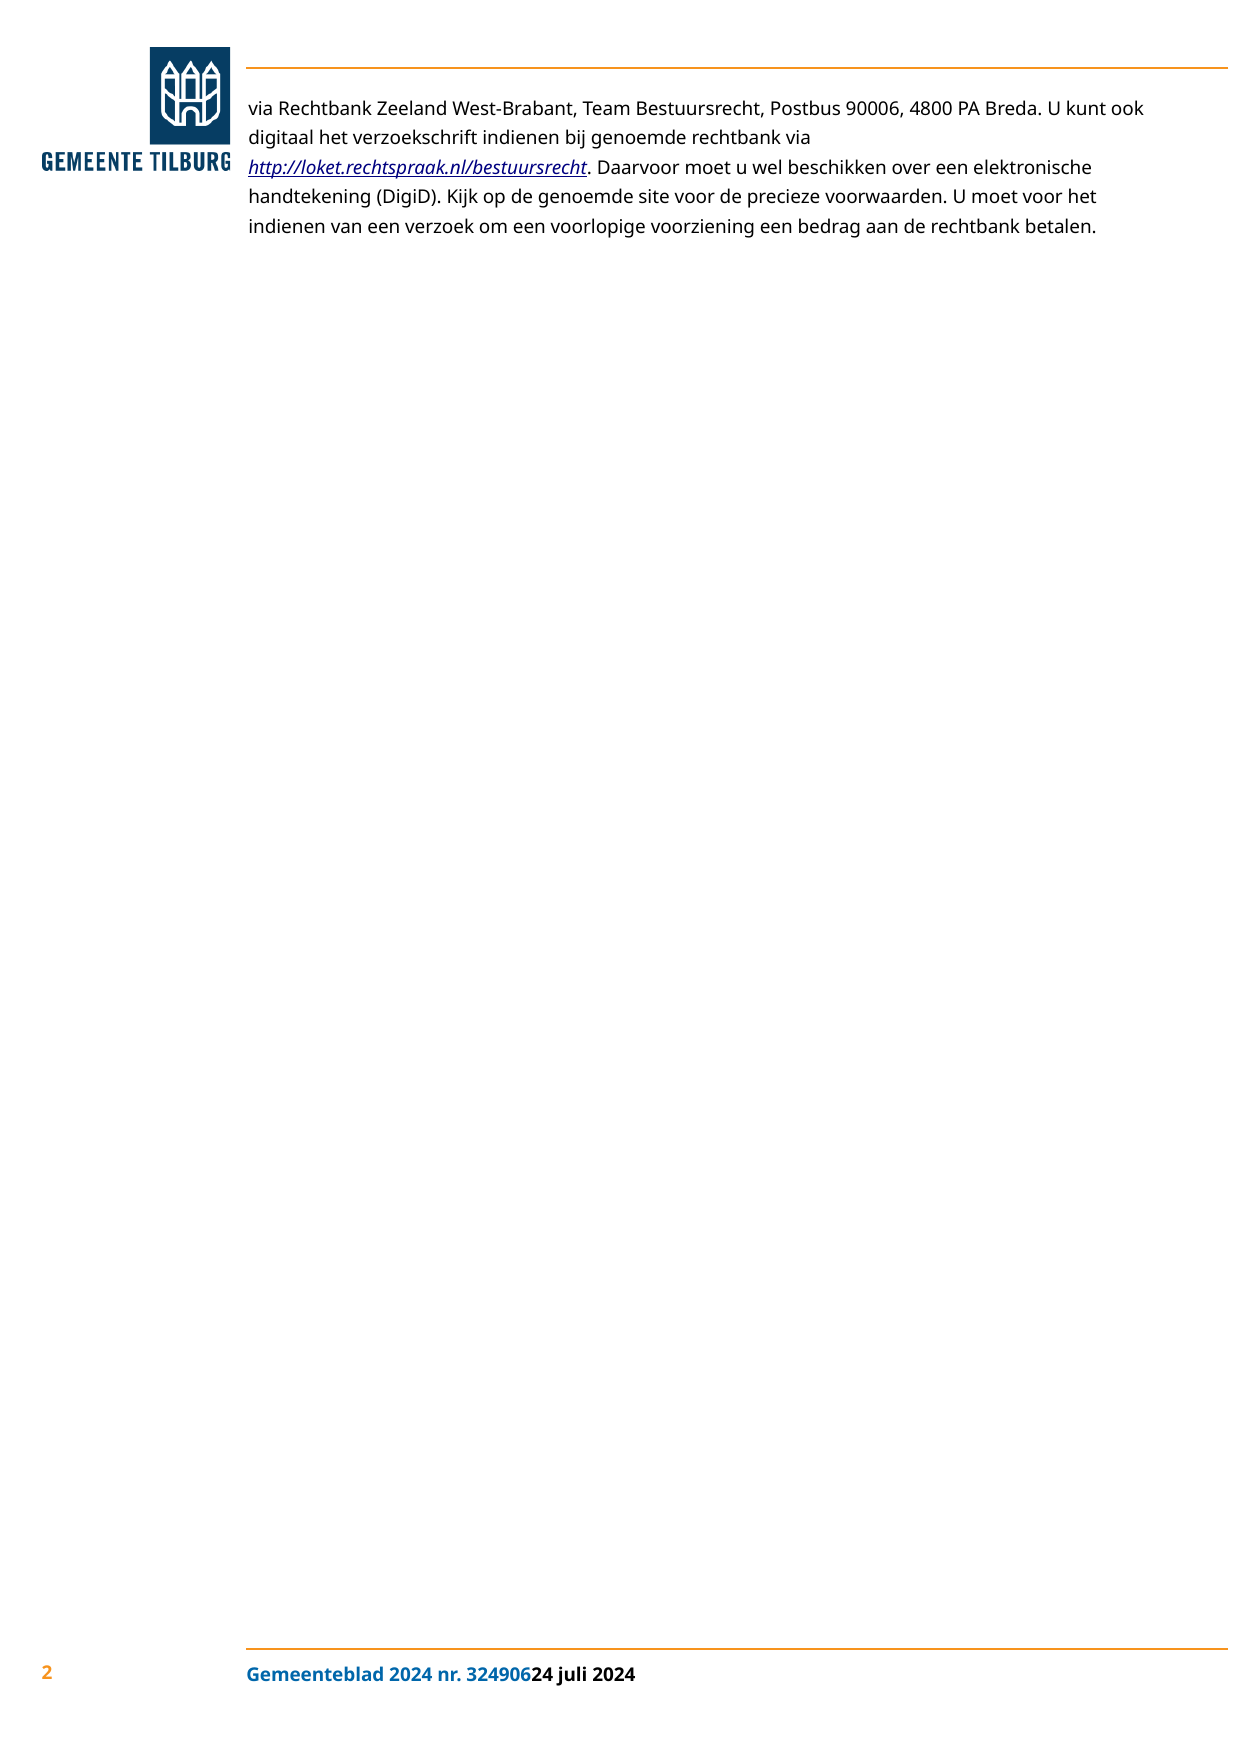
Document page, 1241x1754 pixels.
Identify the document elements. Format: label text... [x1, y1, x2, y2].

picture [41, 47, 231, 172]
text via Rechtbank Zeeland West-Brabant, Team Bestuursrecht, Postbus 90006, 4800 PA Breda. U kunt ook digitaal het verzoekschrift indienen bij genoemde rechtbank via http://loket.rechtspraak.nl/bestuursrecht. Daarvoor moet u wel beschikken over een elektronische handtekening (DigiD). Kijk op de genoemde site voor de precieze voorwaarden. U moet voor het indienen van een verzoek om een voorlopige voorziening een bedrag aan de rechtbank betalen. [248, 95, 1152, 239]
